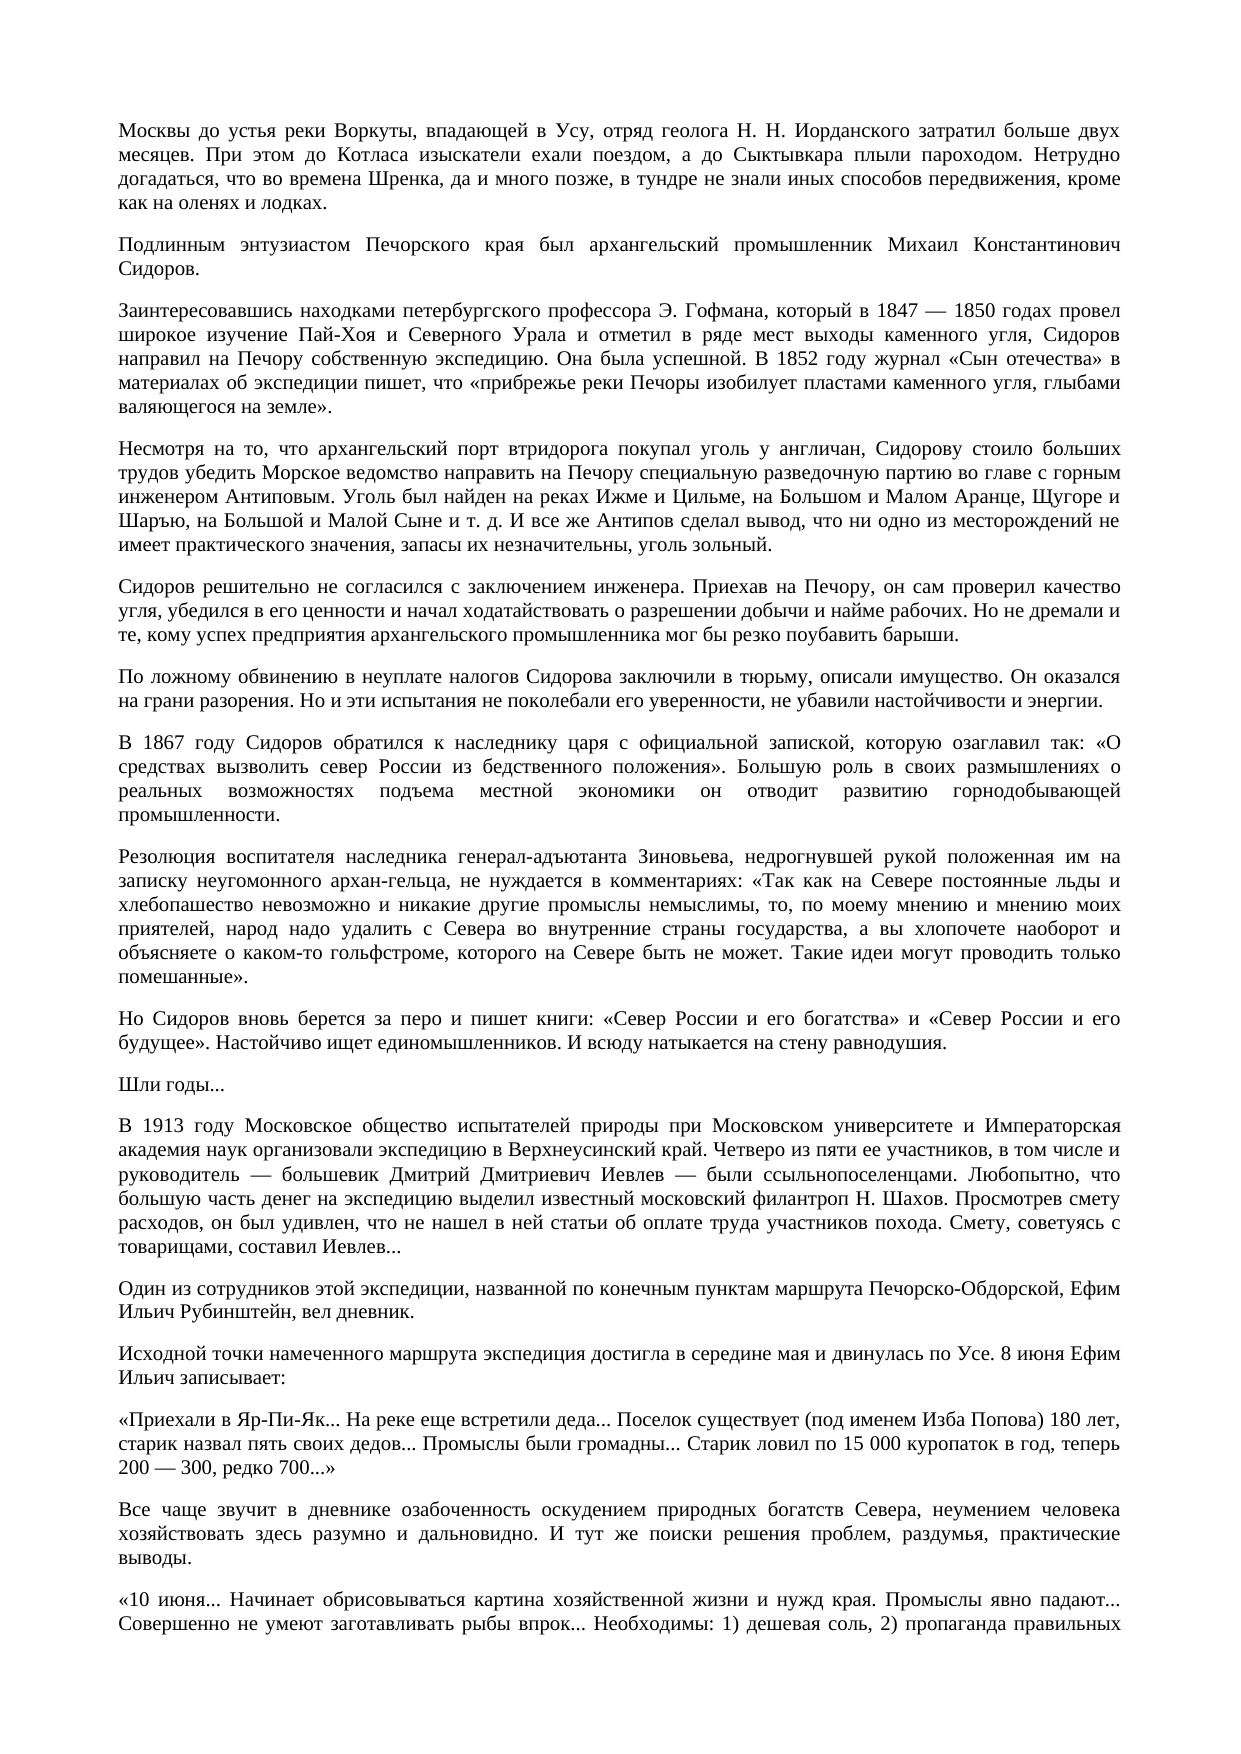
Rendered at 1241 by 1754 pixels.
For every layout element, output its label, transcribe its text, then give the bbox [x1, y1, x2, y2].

text Один из сотрудников этой экспедиции, названной по конечным пунктам маршрута Печорско-Обдорской, Ефим Ильич Рубинштейн, вел дневник. [118, 1275, 1122, 1323]
text В 1913 году Московское общество испытателей природы при Московском университете и Императорская академия наук организовали экспедицию в Верхнеусинский край. Четверо из пяти ее участников, в том числе и руководитель — большевик Дмитрий Дмитриевич Иевлев — были ссыльнопоселенцами. Любопытно, что большую часть денег на экспедицию выделил известный московский филантроп Н. Шахов. Просмотрев смету расходов, он был удивлен, что не нашел в ней статьи об оплате труда участников похода. Смету, советуясь с товарищами, составил Иевлев... [118, 1113, 1122, 1258]
text «10 июня... Начинает обрисовываться картина хозяйственной жизни и нужд края. Промыслы явно падают... Совершенно не умеют заготавливать рыбы впрок... Необходимы: 1) дешевая соль, 2) пропаганда правильных [118, 1587, 1122, 1635]
text Исходной точки намеченного маршрута экспедиция достигла в середине мая и двинулась по Усе. 8 июня Ефим Ильич записывает: [118, 1341, 1122, 1389]
text Заинтересовавшись находками петербургского профессора Э. Гофмана, который в 1847 — 1850 годах провел широкое изучение Пай-Хоя и Северного Урала и отметил в ряде мест выходы каменного угля, Сидоров направил на Печору собственную экспедицию. Она была успешной. В 1852 году журнал «Сын отечества» в материалах об экспедиции пишет, что «прибрежье реки Печоры изобилует пластами каменного угля, глыбами валяющегося на земле». [118, 298, 1122, 418]
text Резолюция воспитателя наследника генерал-адъютанта Зиновьева, недрогнувшей рукой положенная им на записку неугомонного архан-гельца, не нуждается в комментариях: «Так как на Севере постоянные льды и хлебопашество невозможно и никакие другие промыслы немыслимы, то, по моему мнению и мнению моих приятелей, народ надо удалить с Севера во внутренние страны государства, а вы хлопочете наоборот и объясняете о каком-то гольфстроме, которого на Севере быть не может. Такие идеи могут проводить только помешанные». [118, 844, 1122, 988]
text Подлинным энтузиастом Печорского края был архангельский промышленник Михаил Константинович Сидоров. [118, 232, 1122, 280]
text Сидоров решительно не согласился с заключением инженера. Приехав на Печору, он сам проверил качество угля, убедился в его ценности и начал ходатайствовать о разрешении добычи и найме рабочих. Но не дремали и те, кому успех предприятия архангельского промышленника мог бы резко поубавить барыши. [118, 574, 1122, 646]
text Все чаще звучит в дневнике озабоченность оскудением природных богатств Севера, неумением человека хозяйствовать здесь разумно и дальновидно. И тут же поиски решения проблем, раздумья, практические выводы. [118, 1497, 1122, 1569]
text Москвы до устья реки Воркуты, впадающей в Усу, отряд геолога Н. Н. Иорданского затратил больше двух месяцев. При этом до Котласа изыскатели ехали поездом, а до Сыктывкара плыли пароходом. Нетрудно догадаться, что во времена Шренка, да и много позже, в тундре не знали иных способов передвижения, кроме как на оленях и лодках. [118, 118, 1122, 214]
text Несмотря на то, что архангельский порт втридорога покупал уголь у англичан, Сидорову стоило больших трудов убедить Морское ведомство направить на Печору специальную разведочную партию во главе с горным инженером Антиповым. Уголь был найден на реках Ижме и Цильме, на Большом и Малом Аранце, Щугоре и Шаръю, на Большой и Малой Сыне и т. д. И все же Антипов сделал вывод, что ни одно из месторождений не имеет практического значения, запасы их незначительны, уголь зольный. [118, 436, 1122, 556]
text «Приехали в Яр-Пи-Як... На реке еще встретили деда... Поселок существует (под именем Изба Попова) 180 лет, старик назвал пять своих дедов... Промыслы были громадны... Старик ловил по 15 000 куропаток в год, теперь 200 — 300, редко 700...» [118, 1407, 1122, 1479]
text Но Сидоров вновь берется за перо и пишет книги: «Север России и его богатства» и «Север России и его будущее». Настойчиво ищет единомышленников. И всюду натыкается на стену равнодушия. [118, 1006, 1122, 1054]
text В 1867 году Сидоров обратился к наследнику царя с официальной запиской, которую озаглавил так: «О средствах вызволить север России из бедственного положения». Большую роль в своих размышлениях о реальных возможностях подъема местной экономики он отводит развитию горнодобывающей промышленности. [118, 730, 1122, 826]
text Шли годы... [118, 1072, 1122, 1096]
text По ложному обвинению в неуплате налогов Сидорова заключили в тюрьму, описали имущество. Он оказался на грани разорения. Но и эти испытания не поколебали его уверенности, не убавили настойчивости и энергии. [118, 664, 1122, 712]
